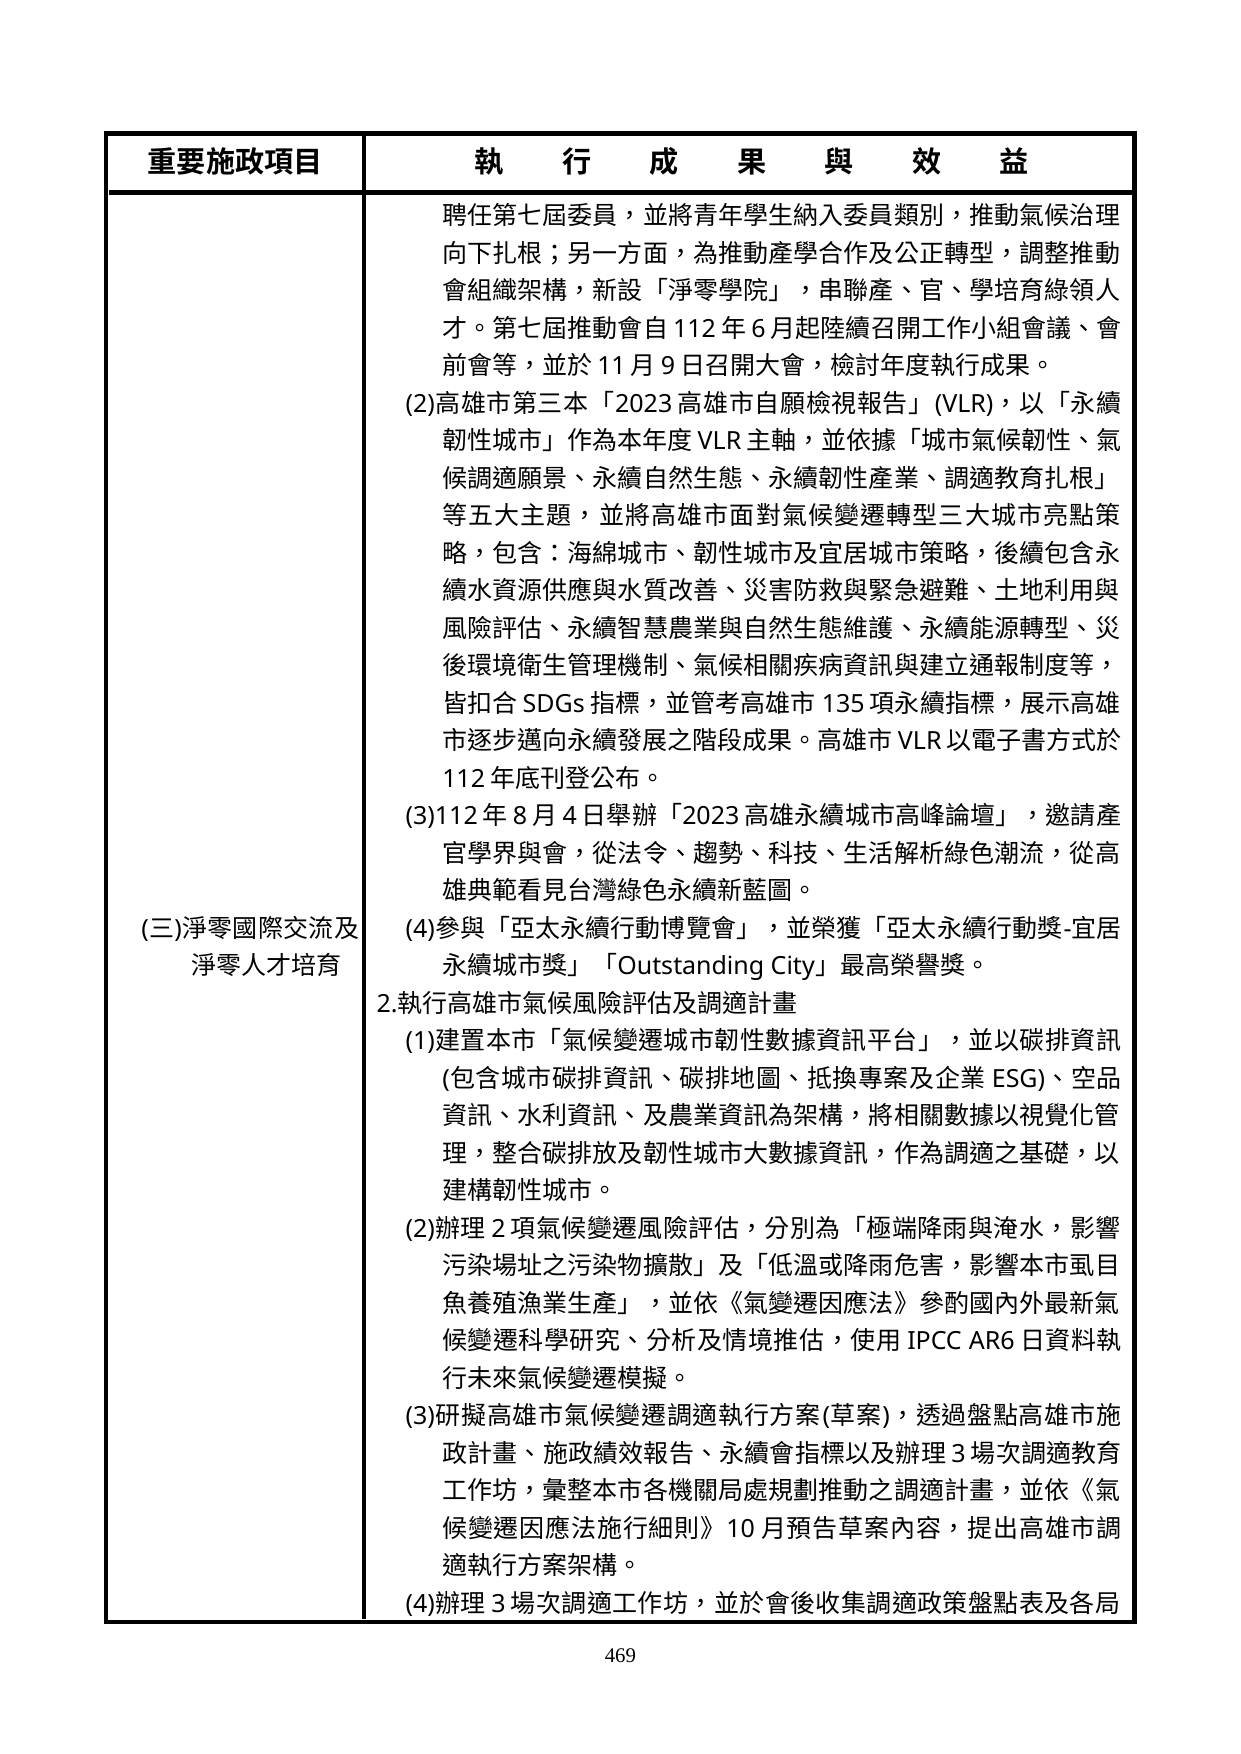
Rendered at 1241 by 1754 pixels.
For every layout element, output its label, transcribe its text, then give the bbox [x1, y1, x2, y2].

table_cell 聘任第七屆委員，並將青年學生納入委員類別，推動氣候治理向下扎根；另一方面，為推動產學合作及公正轉型，調整推動會組織架構，新設「淨零學院」，串聯產、官、學培育綠領人才。第七屆推動會自112年6月起陸續召開工作小組會議、會前會等，並於11月9日召開大會，檢討年度執行成果。 (2)高雄市第三本「2023高雄市自願檢視報告」(VLR)，以「永續韌性城市」作為本年度VLR主軸，並依據「城市氣候韌性、氣候調適願景、永續自然生態、永續韌性產業、調適教育扎根」等五大主題，並將高雄市面對氣候變遷轉型三大城市亮點策略，包含：海綿城市、韌性城市及宜居城市策略，後續包含永續水資源供應與水質改善、災害防救與緊急避難、土地利用與風險評估、永續智慧農業與自然生態維護、永續能源轉型、災後環境衛生管理機制、氣候相關疾病資訊與建立通報制度等，皆扣合SDGs指標，並管考高雄市135項永續指標，展示高雄市逐步邁向永續發展之階段成果。高雄市VLR以電子書方式於112年底刊登公布。 (3)112年8月4日舉辦「2023高雄永續城市高峰論壇」，邀請產官學界與會，從法令、趨勢、科技、生活解析綠色潮流，從高雄典範看見台灣綠色永續新藍圖。 (4)參與「亞太永續行動博覽會」，並榮獲「亞太永續行動獎-宜居永續城市獎」「Outstanding City」最高榮譽獎。 2.執行高雄市氣候風險評估及調適計畫 (1)建置本市「氣候變遷城市韌性數據資訊平台」，並以碳排資訊(包含城市碳排資訊、碳排地圖、抵換專案及企業ESG)、空品資訊、水利資訊、及農業資訊為架構，將相關數據以視覺化管理，整合碳排放及韌性城市大數據資訊，作為調適之基礎，以建構韌性城市。 (2)辦理2項氣候變遷風險評估，分別為「極端降雨與淹水，影響污染場址之污染物擴散」及「低溫或降雨危害，影響本市虱目魚養殖漁業生產」，並依《氣變遷因應法》參酌國內外最新氣候變遷科學研究、分析及情境推估，使用IPCC AR6日資料執行未來氣候變遷模擬。 (3)研擬高雄市氣候變遷調適執行方案(草案)，透過盤點高雄市施政計畫、施政績效報告、永續會指標以及辦理3場次調適教育工作坊，彙整本市各機關局處規劃推動之調適計畫，並依《氣候變遷因應法施行細則》10月預告草案內容，提出高雄市調適執行方案架構。 (4)辦理3場次調適工作坊，並於會後收集調適政策盤點表及各局 [366, 195, 1132, 1619]
table_header 重要施政項目 [108, 136, 362, 190]
table_header 執 行 成 果 與 效 益 [366, 136, 1132, 190]
table_cell (三)淨零國際交流及淨零人才培育 [108, 191, 362, 1619]
